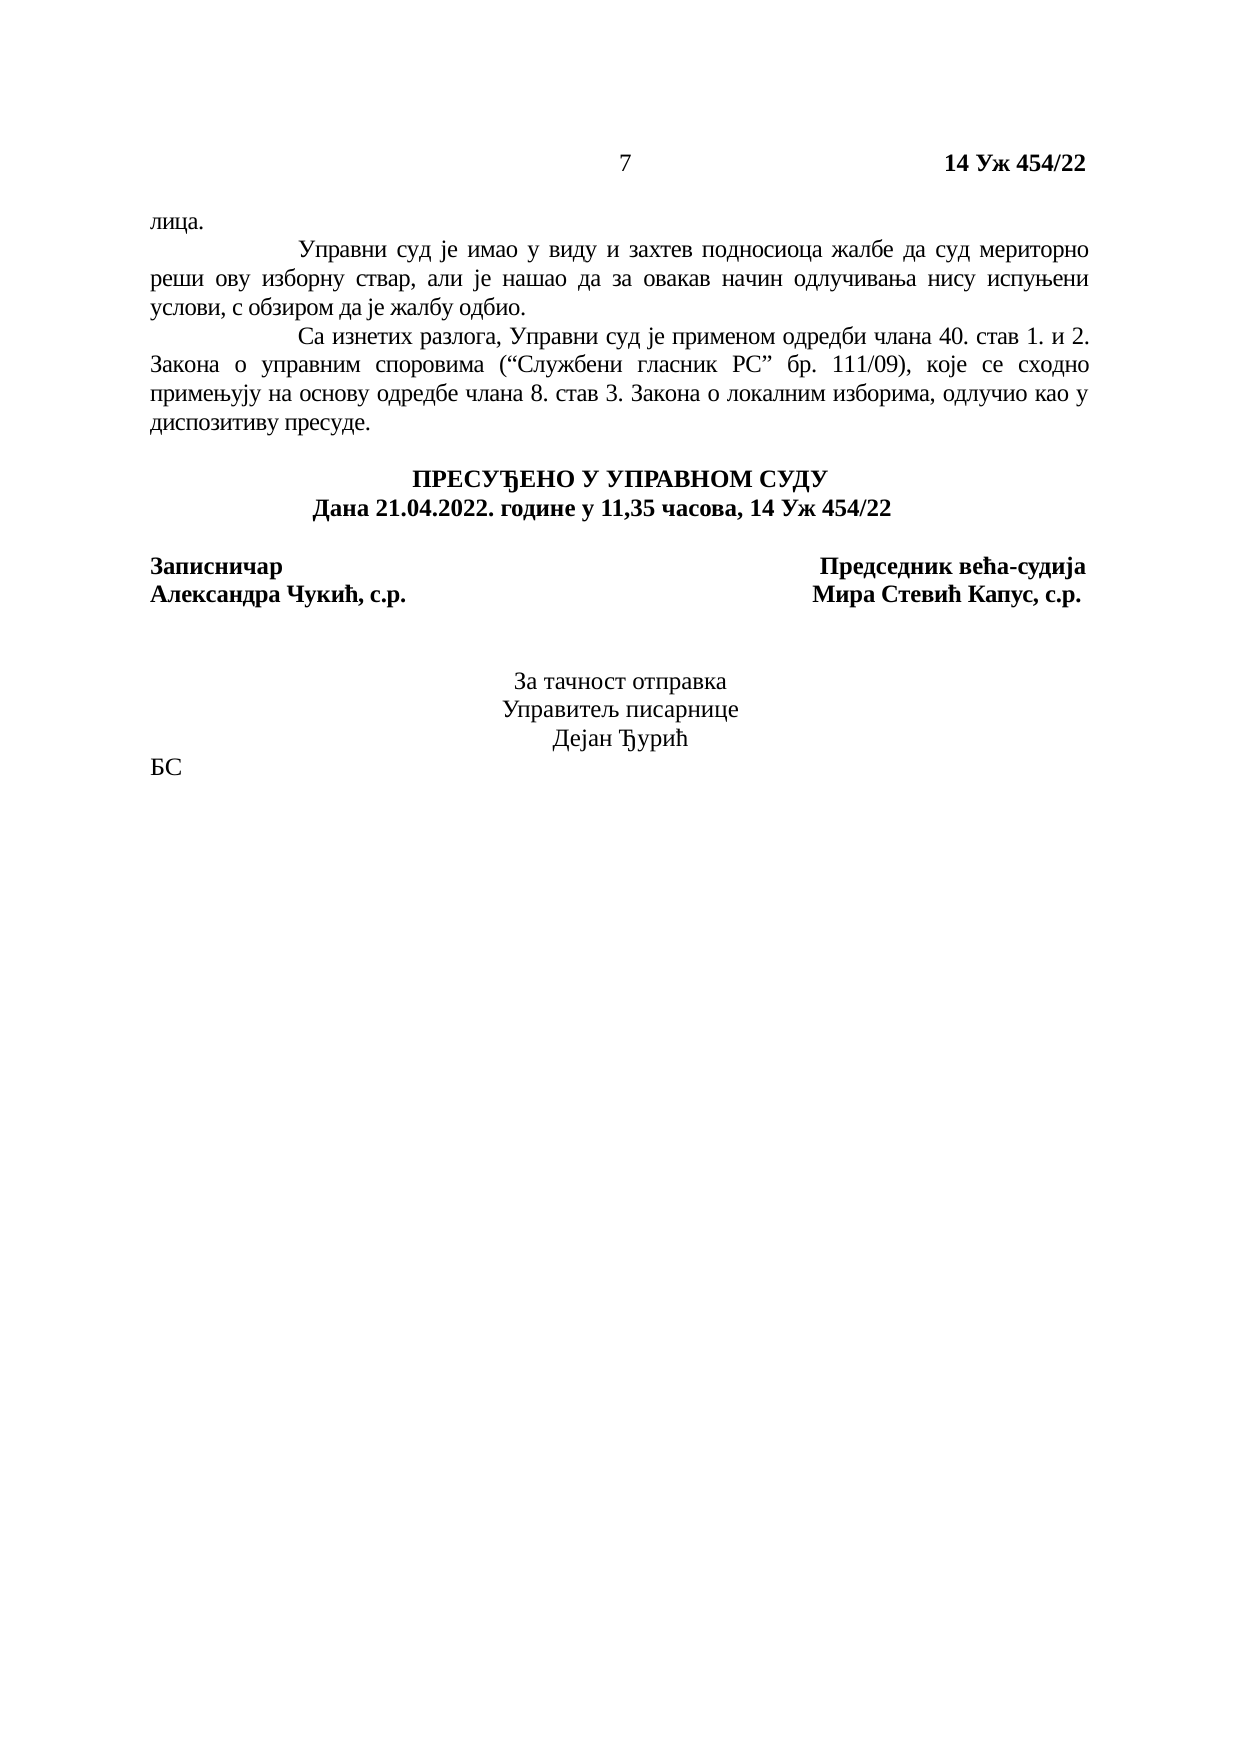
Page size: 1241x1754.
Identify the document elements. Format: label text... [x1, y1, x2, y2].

text Александра Чукић, с.р. Мира Стевић Капус, с.р. [150, 579, 1091, 608]
text Записничар Председник већа-судија [150, 551, 1091, 579]
text ПРЕСУЂЕНО У УПРАВНОМ СУДУ [150, 464, 1091, 493]
text За тачност отправка [150, 666, 1091, 694]
text Управитељ писарнице [150, 694, 1091, 723]
text Са изнетих разлога, Управни суд је применом одредби члана 40. став 1. и 2. Закона о управним споровима (“Службени гласник РС” бр. 111/09), које се сходно примењују на основу одредбе члана 8. став 3. Закона о локалним изборима, одлучио као у диспозитиву пресуде. [150, 321, 1091, 436]
text БС [150, 752, 1089, 781]
text лица. [150, 206, 1091, 234]
text Дејан Ђурић [150, 723, 1091, 752]
text Управни суд је имао у виду и захтев подносиоца жалбе да суд мериторно реши ову изборну ствар, али је нашао да за овакав начин одлучивања нису испуњени услови, с обзиром да је жалбу одбио. [150, 234, 1091, 321]
text Дана 21.04.2022. године у 11,35 часова, 14 Уж 454/22 [150, 493, 1091, 522]
